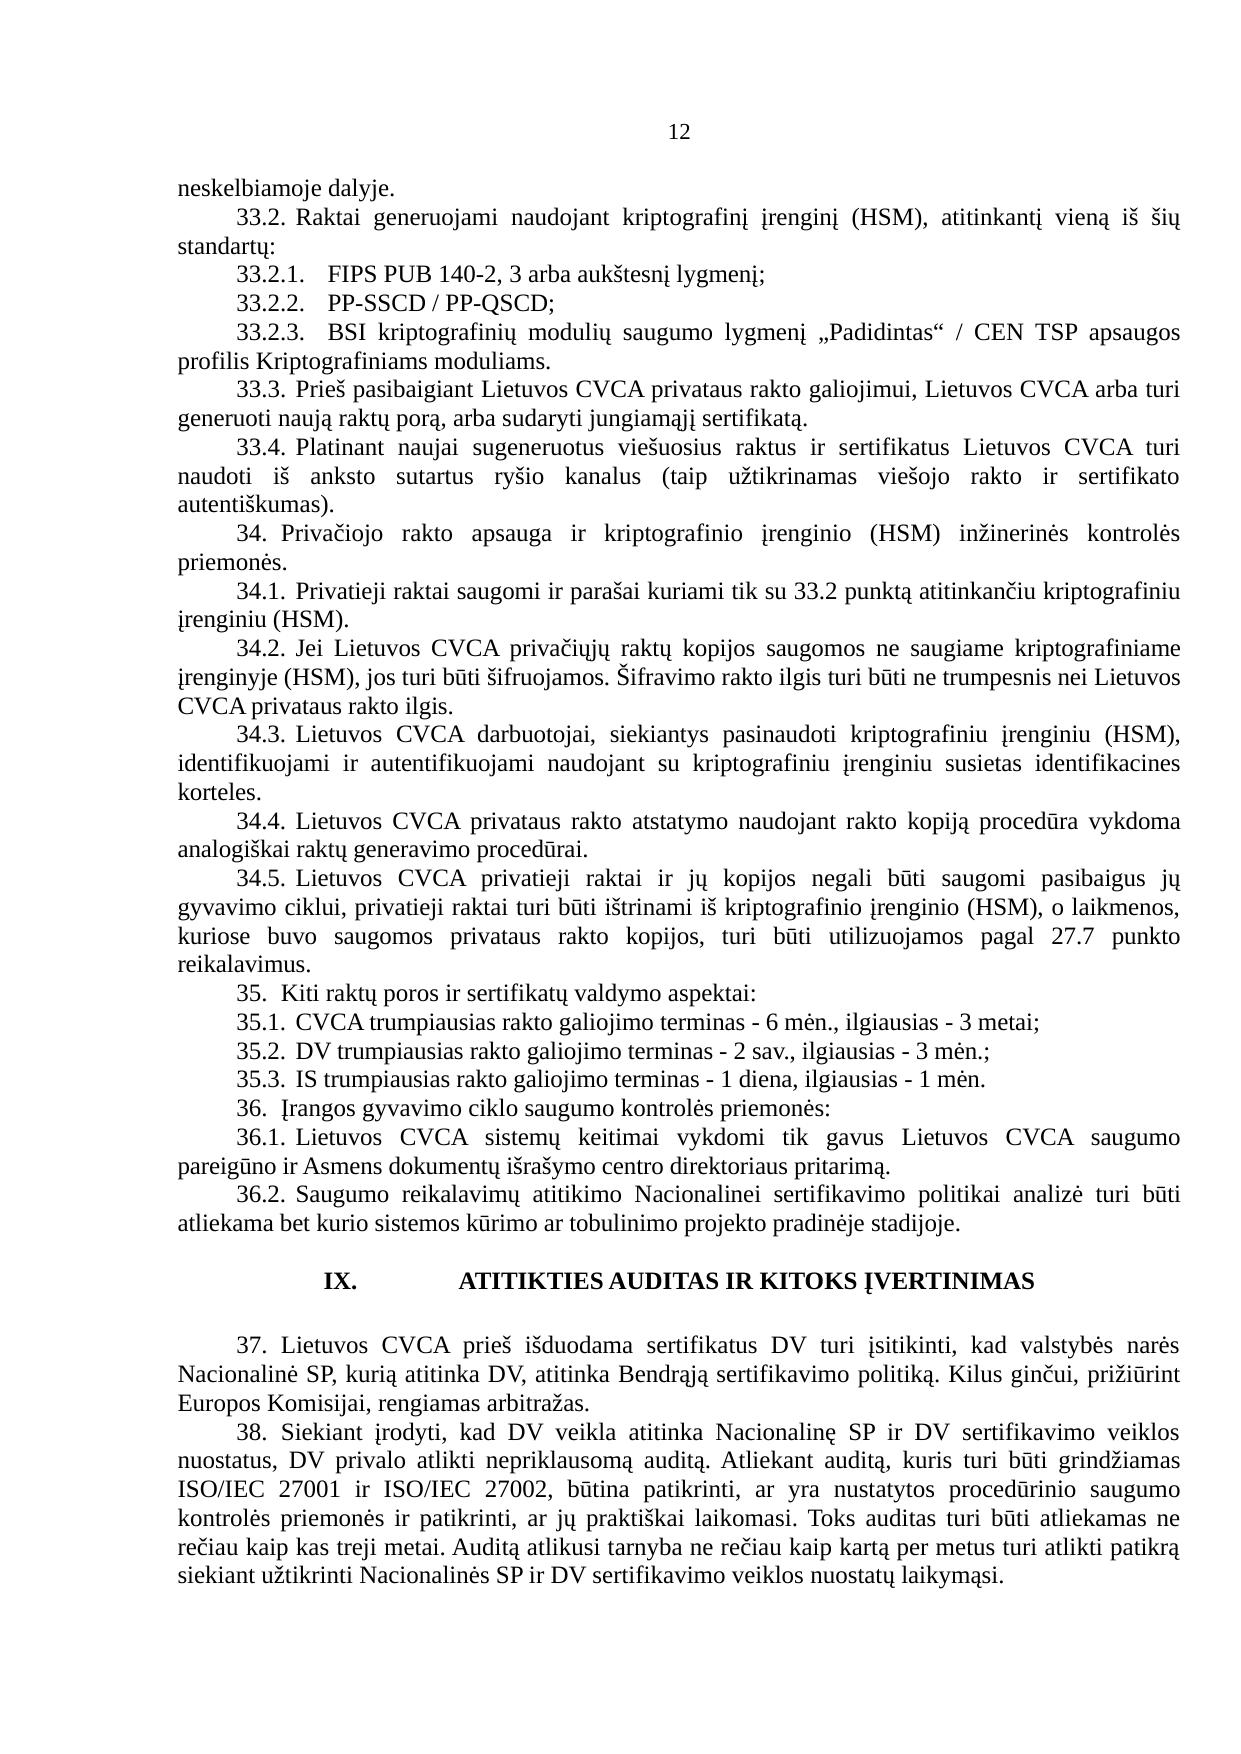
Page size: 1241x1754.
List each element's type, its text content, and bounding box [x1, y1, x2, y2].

text 35.3. IS trumpiausias rakto galiojimo terminas - 1 diena, ilgiausias - 1 mėn. [177, 1064, 1181, 1093]
text 33.2. Raktai generuojami naudojant kriptografinį įrenginį (HSM), atitinkantį vieną iš šių standartų: [177, 202, 1181, 259]
text neskelbiamoje dalyje. [177, 173, 1181, 202]
text 34.2. Jei Lietuvos CVCA privačiųjų raktų kopijos saugomos ne saugiame kriptografiniame įrenginyje (HSM), jos turi būti šifruojamos. Šifravimo rakto ilgis turi būti ne trumpesnis nei Lietuvos CVCA privataus rakto ilgis. [177, 633, 1181, 719]
text 33.4. Platinant naujai sugeneruotus viešuosius raktus ir sertifikatus Lietuvos CVCA turi naudoti iš anksto sutartus ryšio kanalus (taip užtikrinamas viešojo rakto ir sertifikato autentiškumas). [177, 432, 1181, 518]
text 34. Privačiojo rakto apsauga ir kriptografinio įrenginio (HSM) inžinerinės kontrolės priemonės. [177, 518, 1181, 576]
text 33.2.3. BSI kriptografinių modulių saugumo lygmenį „Padidintas“ / CEN TSP apsaugos profilis Kriptografiniams moduliams. [177, 317, 1181, 374]
text 36.1. Lietuvos CVCA sistemų keitimai vykdomi tik gavus Lietuvos CVCA saugumo pareigūno ir Asmens dokumentų išrašymo centro direktoriaus pritarimą. [177, 1122, 1181, 1179]
text 34.5. Lietuvos CVCA privatieji raktai ir jų kopijos negali būti saugomi pasibaigus jų gyvavimo ciklui, privatieji raktai turi būti ištrinami iš kriptografinio įrenginio (HSM), o laikmenos, kuriose buvo saugomos privataus rakto kopijos, turi būti utilizuojamos pagal 27.7 punkto reikalavimus. [177, 863, 1181, 978]
text 35. Kiti raktų poros ir sertifikatų valdymo aspektai: [177, 978, 1181, 1007]
text 33.2.1. FIPS PUB 140-2, 3 arba aukštesnį lygmenį; [177, 259, 1181, 288]
text 34.1. Privatieji raktai saugomi ir parašai kuriami tik su 33.2 punktą atitinkančiu kriptografiniu įrenginiu (HSM). [177, 576, 1181, 633]
text 34.4. Lietuvos CVCA privataus rakto atstatymo naudojant rakto kopiją procedūra vykdoma analogiškai raktų generavimo procedūrai. [177, 806, 1181, 863]
text 33.2.2. PP-SSCD / PP-QSCD; [177, 288, 1181, 317]
text 37. Lietuvos CVCA prieš išduodama sertifikatus DV turi įsitikinti, kad valstybės narės Nacionalinė SP, kurią atitinka DV, atitinka Bendrąją sertifikavimo politiką. Kilus ginčui, prižiūrint Europos Komisijai, rengiamas arbitražas. [177, 1331, 1181, 1417]
text 35.2. DV trumpiausias rakto galiojimo terminas - 2 sav., ilgiausias - 3 mėn.; [177, 1036, 1181, 1064]
text 38. Siekiant įrodyti, kad DV veikla atitinka Nacionalinę SP ir DV sertifikavimo veiklos nuostatus, DV privalo atlikti nepriklausomą auditą. Atliekant auditą, kuris turi būti grindžiamas ISO/IEC 27001 ir ISO/IEC 27002, būtina patikrinti, ar yra nustatytos procedūrinio saugumo kontrolės priemonės ir patikrinti, ar jų praktiškai laikomasi. Toks auditas turi būti atliekamas ne rečiau kaip kas treji metai. Auditą atlikusi tarnyba ne rečiau kaip kartą per metus turi atlikti patikrą siekiant užtikrinti Nacionalinės SP ir DV sertifikavimo veiklos nuostatų laikymąsi. [177, 1417, 1181, 1589]
text 33.3. Prieš pasibaigiant Lietuvos CVCA privataus rakto galiojimui, Lietuvos CVCA arba turi generuoti naują raktų porą, arba sudaryti jungiamąjį sertifikatą. [177, 374, 1181, 432]
text 36. Įrangos gyvavimo ciklo saugumo kontrolės priemonės: [177, 1093, 1181, 1122]
text 35.1. CVCA trumpiausias rakto galiojimo terminas - 6 mėn., ilgiausias - 3 metai; [177, 1007, 1181, 1036]
text 36.2. Saugumo reikalavimų atitikimo Nacionalinei sertifikavimo politikai analizė turi būti atliekama bet kurio sistemos kūrimo ar tobulinimo projekto pradinėje stadijoje. [177, 1179, 1181, 1237]
text 34.3. Lietuvos CVCA darbuotojai, siekiantys pasinaudoti kriptografiniu įrenginiu (HSM), identifikuojami ir autentifikuojami naudojant su kriptografiniu įrenginiu susietas identifikacines korteles. [177, 719, 1181, 806]
text IX. Atitikties auditas ir kitoks įvertinimas [177, 1266, 1181, 1294]
